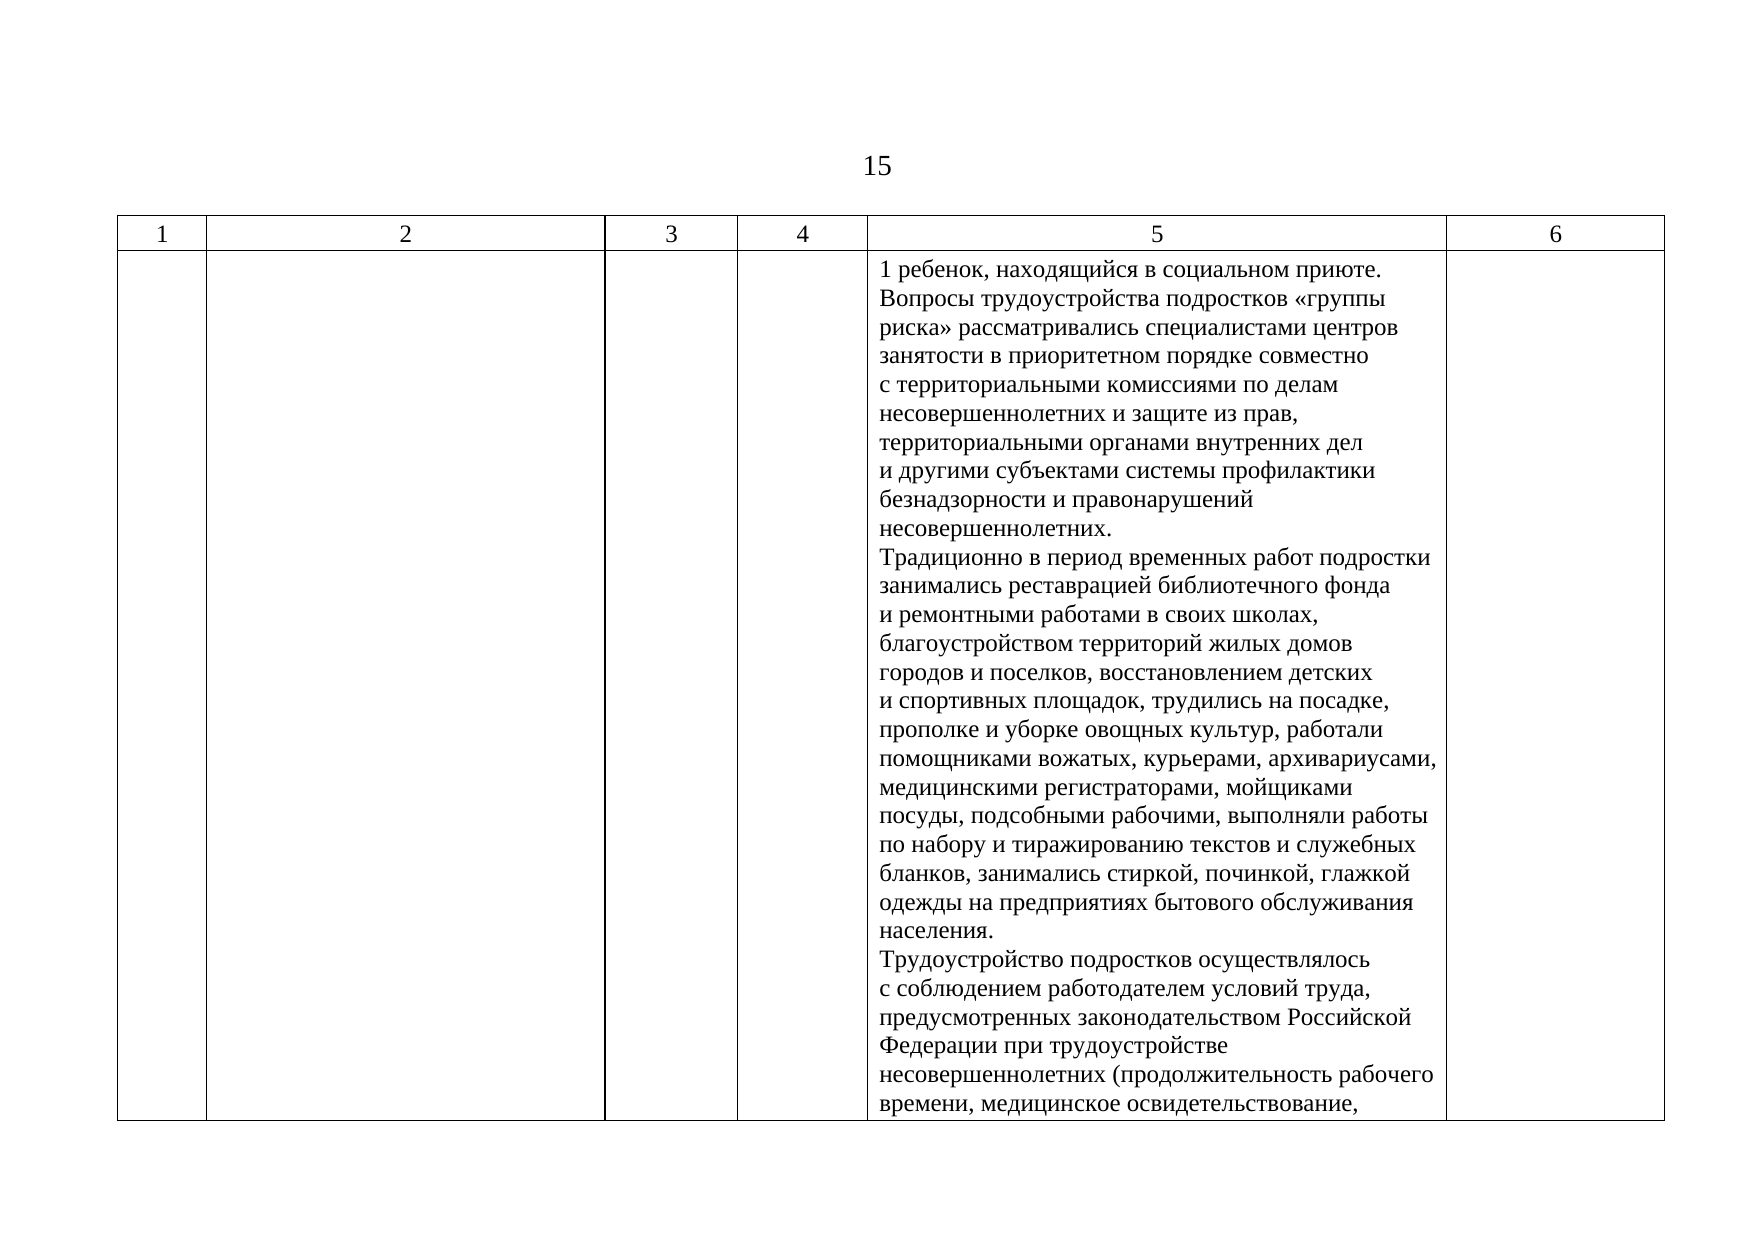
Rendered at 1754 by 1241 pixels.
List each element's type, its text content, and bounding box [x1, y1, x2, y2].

table_header 2 [207, 216, 604, 250]
table_cell 1 ребенок, находящийся в социальном приюте. Вопросы трудоустройства подростков «группы риска» рассматривались специалистами центров занятости в приоритетном порядке совместно с территориальными комиссиями по делам несовершеннолетних и защите из прав, территориальными органами внутренних дел и другими субъектами системы профилактики безнадзорности и правонарушений несовершеннолетних. Традиционно в период временных работ подростки занимались реставрацией библиотечного фонда и ремонтными работами в своих школах, благоустройством территорий жилых домов городов и поселков, восстановлением детских и спортивных площадок, трудились на посадке, прополке и уборке овощных культур, работали помощниками вожатых, курьерами, архивариусами, медицинскими регистраторами, мойщиками посуды, подсобными рабочими, выполняли работы по набору и тиражированию текстов и служебных бланков, занимались стиркой, починкой, глажкой одежды на предприятиях бытового обслуживания населения. Трудоустройство подростков осуществлялось с соблюдением работодателем условий труда, предусмотренных законодательством Российской Федерации при трудоустройстве несовершеннолетних (продолжительность рабочего времени, медицинское освидетельствование, [868, 251, 1446, 1120]
table_header 5 [868, 216, 1446, 250]
table_cell [738, 251, 867, 1120]
table_header 6 [1447, 216, 1664, 250]
table_cell [207, 251, 604, 1120]
table_header 1 [118, 216, 206, 250]
table_cell [1447, 251, 1664, 1120]
table_header 4 [738, 216, 867, 250]
table_header 3 [606, 216, 737, 250]
table_cell [118, 251, 206, 1120]
table_cell [606, 251, 737, 1120]
